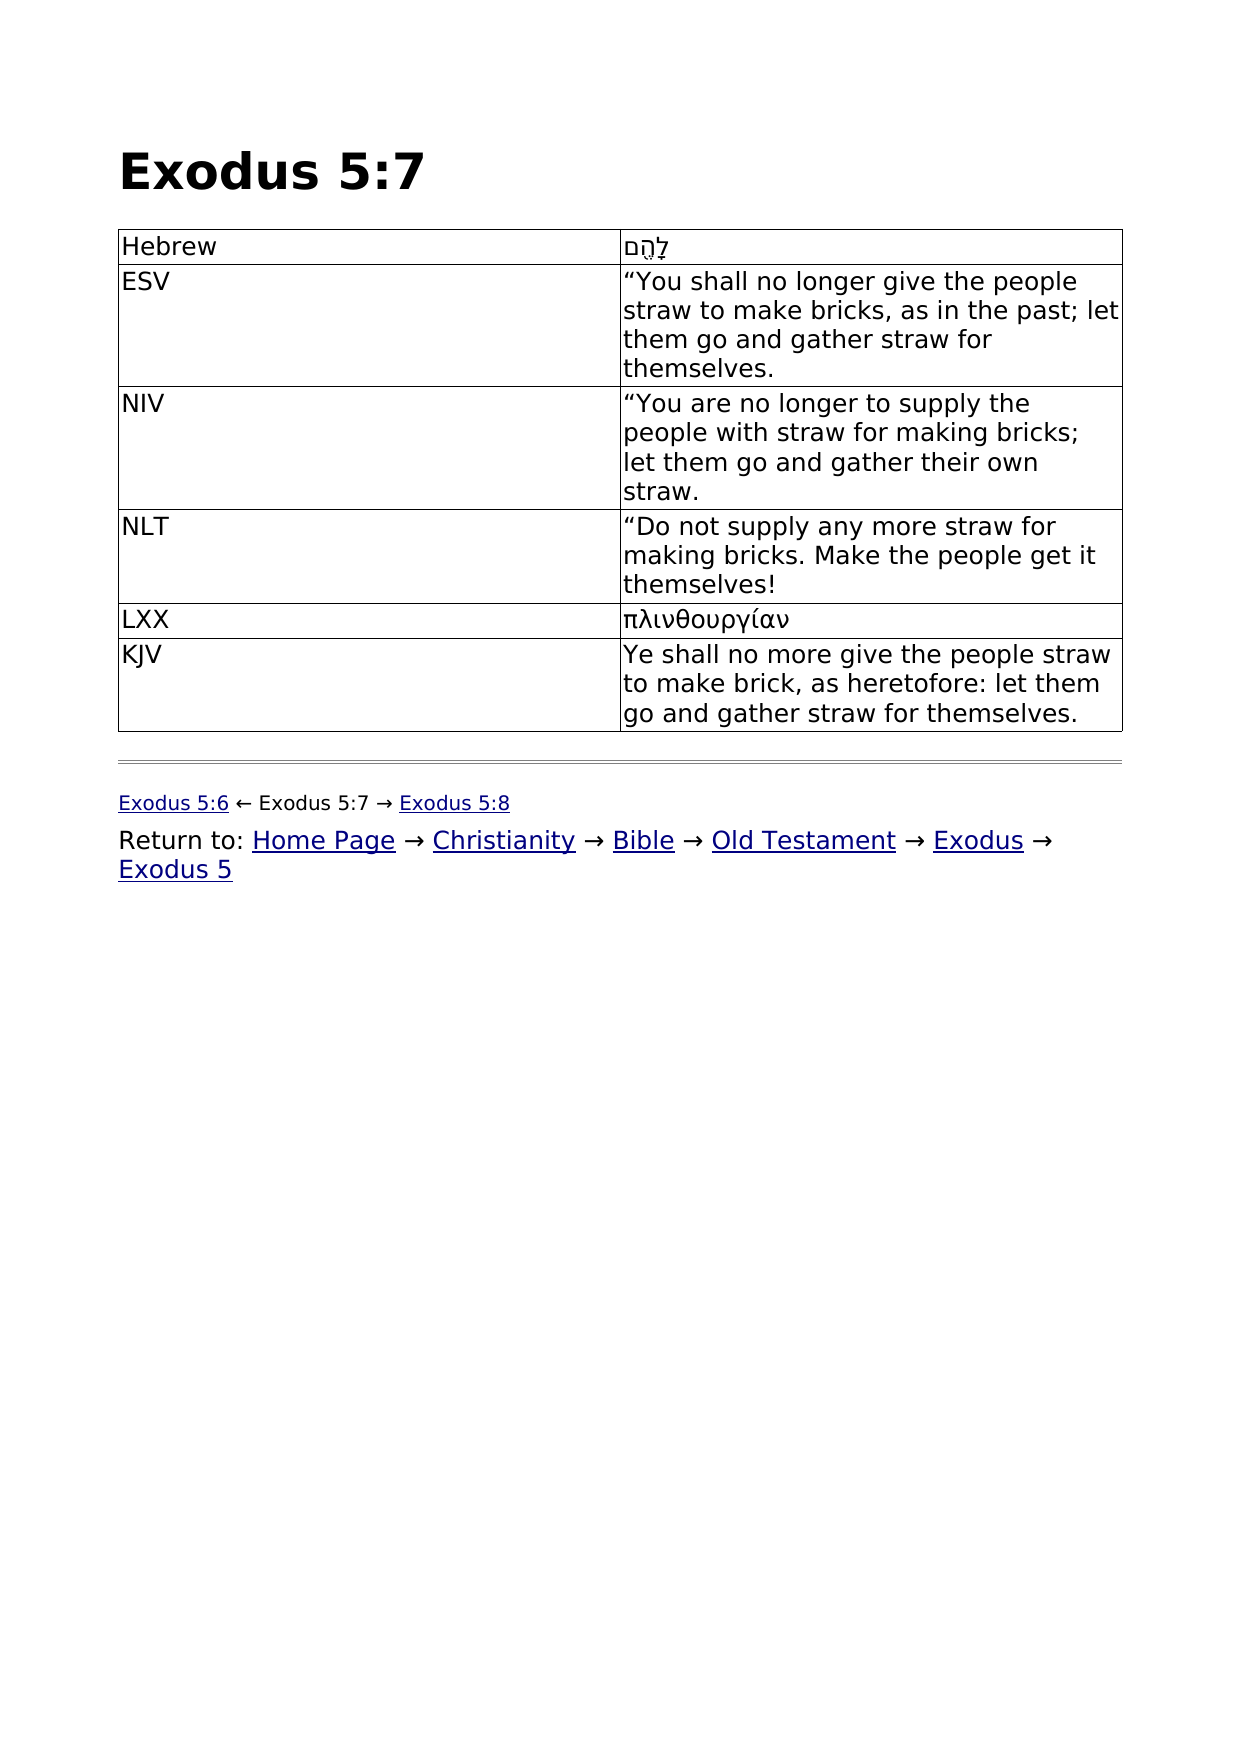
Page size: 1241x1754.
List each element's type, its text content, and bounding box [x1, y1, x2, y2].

table_header לָהֶ֖ם [621, 230, 1122, 264]
subtitle Exodus 5:7 [118, 143, 1122, 201]
table_cell NIV [119, 387, 620, 509]
table_cell “Do not supply any more straw for making bricks. Make the people get it themselves! [621, 510, 1122, 602]
table_cell Ye shall no more give the people straw to make brick, as heretofore: let them go and gather straw for themselves. [621, 639, 1122, 731]
table_cell “You shall no longer give the people straw to make bricks, as in the past; let them go and gather straw for themselves. [621, 265, 1122, 386]
text Exodus 5:6 ← Exodus 5:7 → Exodus 5:8 [118, 792, 1122, 826]
table_header Hebrew [119, 230, 620, 264]
text Return to: Home Page → Christianity → Bible → Old Testament → Exodus → Exodus 5 [118, 826, 1122, 884]
table_cell KJV [119, 639, 620, 731]
table_cell NLT [119, 510, 620, 602]
table_cell LXX [119, 604, 620, 637]
table_cell πλινθουργίαν [621, 604, 1122, 637]
table_cell “You are no longer to supply the people with straw for making bricks; let them go and gather their own straw. [621, 387, 1122, 509]
table_cell ESV [119, 265, 620, 386]
